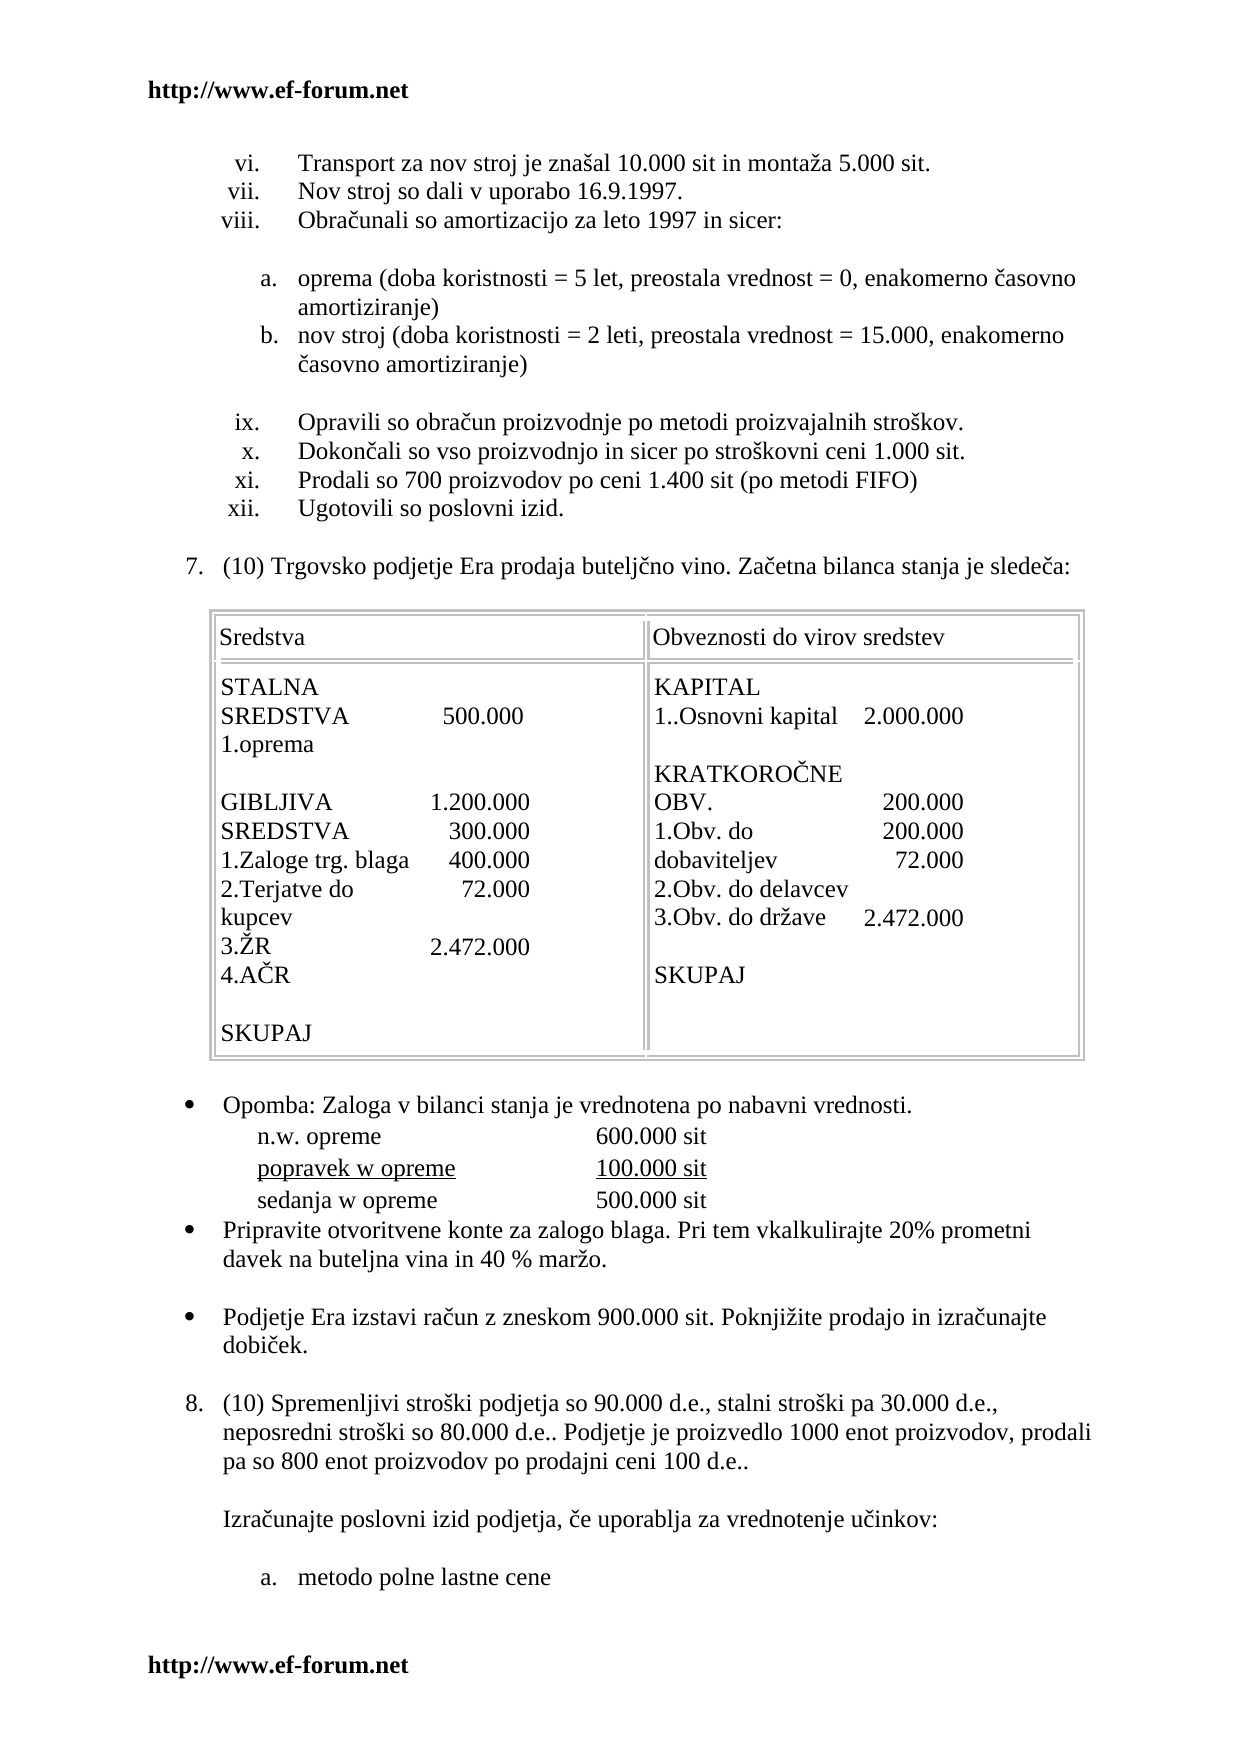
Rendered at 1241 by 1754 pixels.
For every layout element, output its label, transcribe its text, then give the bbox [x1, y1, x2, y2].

table_header 2.000.000 200.000 200.000 72.000 2.472.000 [857, 671, 965, 991]
list Pripravite otvoritvene konte za zalogo blaga. Pri tem vkalkulirajte 20% prometni davek na buteljna vina in 40 % maržo. [185, 1215, 1093, 1272]
list Dokončali so vso proizvodnjo in sicer po stroškovni ceni 1.000 sit. [260, 436, 1093, 465]
list Nov stroj so dali v uporabo 16.9.1997. [260, 176, 1093, 205]
list nov stroj (doba koristnosti = 2 leti, preostala vrednost = 15.000, enakomerno časovno amortiziranje) [260, 321, 1093, 378]
table_header KAPITAL 1..Osnovni kapital KRATKOROČNE OBV. 1.Obv. do dobaviteljev 2.Obv. do delavcev 3.Obv. do države SKUPAJ [653, 671, 857, 991]
list Prodali so 700 proizvodov po ceni 1.400 sit (po metodi FIFO) [260, 465, 1093, 493]
table_header 600.000 sit [485, 1119, 708, 1151]
table_cell 100.000 sit [485, 1151, 708, 1183]
table_header Sredstva [213, 612, 646, 657]
list Obračunali so amortizacijo za leto 1997 in sicer: [260, 205, 1093, 234]
table_header STALNA SREDSTVA 1.oprema GIBLJIVA SREDSTVA 1.Zaloge trg. blaga 2.Terjatve do kupcev 3.ŽR 4.AČR SKUPAJ [219, 671, 423, 1048]
table_cell popravek w opreme [218, 1151, 485, 1183]
table_cell [213, 658, 646, 1054]
table_cell [646, 658, 1081, 1054]
table_header n.w. opreme [218, 1119, 485, 1151]
list (10) Spremenljivi stroški podjetja so 90.000 d.e., stalni stroški pa 30.000 d.e., neposredni stroški so 80.000 d.e.. Podjetje je proizvedlo 1000 enot proizvodov, prodali pa so 800 enot proizvodov po prodajni ceni 100 d.e.. [185, 1388, 1093, 1474]
table_header Obveznosti do virov sredstev [646, 612, 1081, 657]
list (10) Trgovsko podjetje Era prodaja buteljčno vino. Začetna bilanca stanja je sledeča: [185, 551, 1093, 580]
list Opomba: Zaloga v bilanci stanja je vrednotena po nabavni vrednosti. [185, 1091, 1093, 1119]
list Podjetje Era izstavi račun z zneskom 900.000 sit. Poknjižite prodajo in izračunajte dobiček. [185, 1302, 1093, 1359]
list Ugotovili so poslovni izid. [260, 493, 1093, 522]
list oprema (doba koristnosti = 5 let, preostala vrednost = 0, enakomerno časovno amortiziranje) [260, 263, 1093, 321]
list metodo polne lastne cene [260, 1562, 1093, 1590]
table_header 500.000 1.200.000 300.000 400.000 72.000 2.472.000 [424, 671, 531, 1048]
table_cell 500.000 sit [485, 1183, 708, 1215]
list Opravili so obračun proizvodnje po metodi proizvajalnih stroškov. [260, 407, 1093, 436]
list Transport za nov stroj je znašal 10.000 sit in montaža 5.000 sit. [260, 148, 1093, 176]
table_cell sedanja w opreme [218, 1183, 485, 1215]
text Izračunajte poslovni izid podjetja, če uporablja za vrednotenje učinkov: [223, 1504, 1093, 1532]
